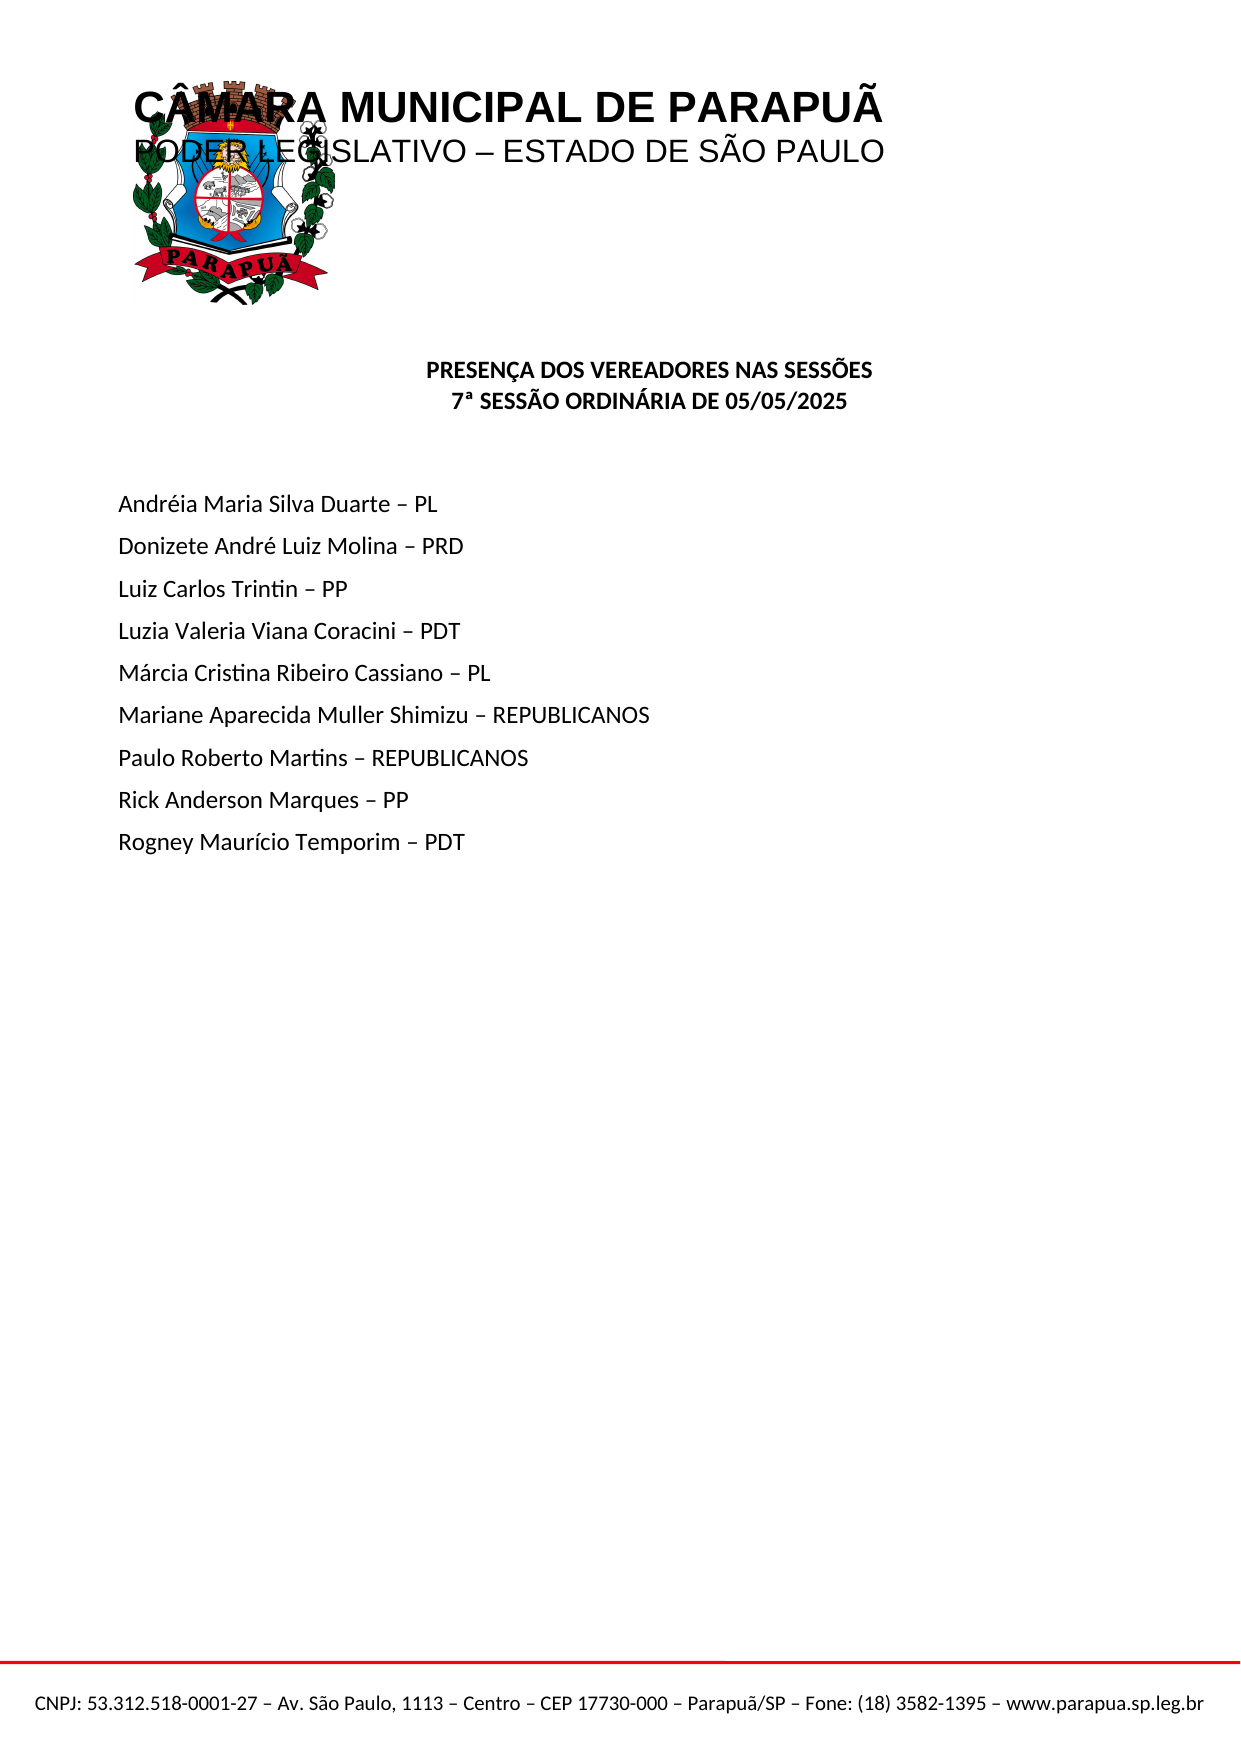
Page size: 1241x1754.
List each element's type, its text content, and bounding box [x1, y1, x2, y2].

text 7ª SESSÃO ORDINÁRIA DE 05/05/2025 [118, 385, 1181, 415]
text Luzia Valeria Viana Coracini – PDT [118, 615, 1181, 646]
text Márcia Cristina Ribeiro Cassiano – PL [118, 657, 1181, 688]
text Rogney Maurício Temporim – PDT [118, 827, 679, 857]
text PRESENÇA DOS VEREADORES NAS SESSÕES [118, 354, 1181, 385]
text Paulo Roberto Martins – REPUBLICANOS [118, 742, 933, 772]
text Luiz Carlos Trintin – PP [118, 573, 1181, 603]
text Mariane Aparecida Muller Shimizu – REPUBLICANOS [118, 700, 933, 730]
picture [133, 81, 336, 305]
text Andréia Maria Silva Duarte – PL [118, 488, 1181, 519]
text Rick Anderson Marques – PP [118, 784, 679, 815]
text Donizete André Luiz Molina – PRD [118, 531, 1181, 561]
